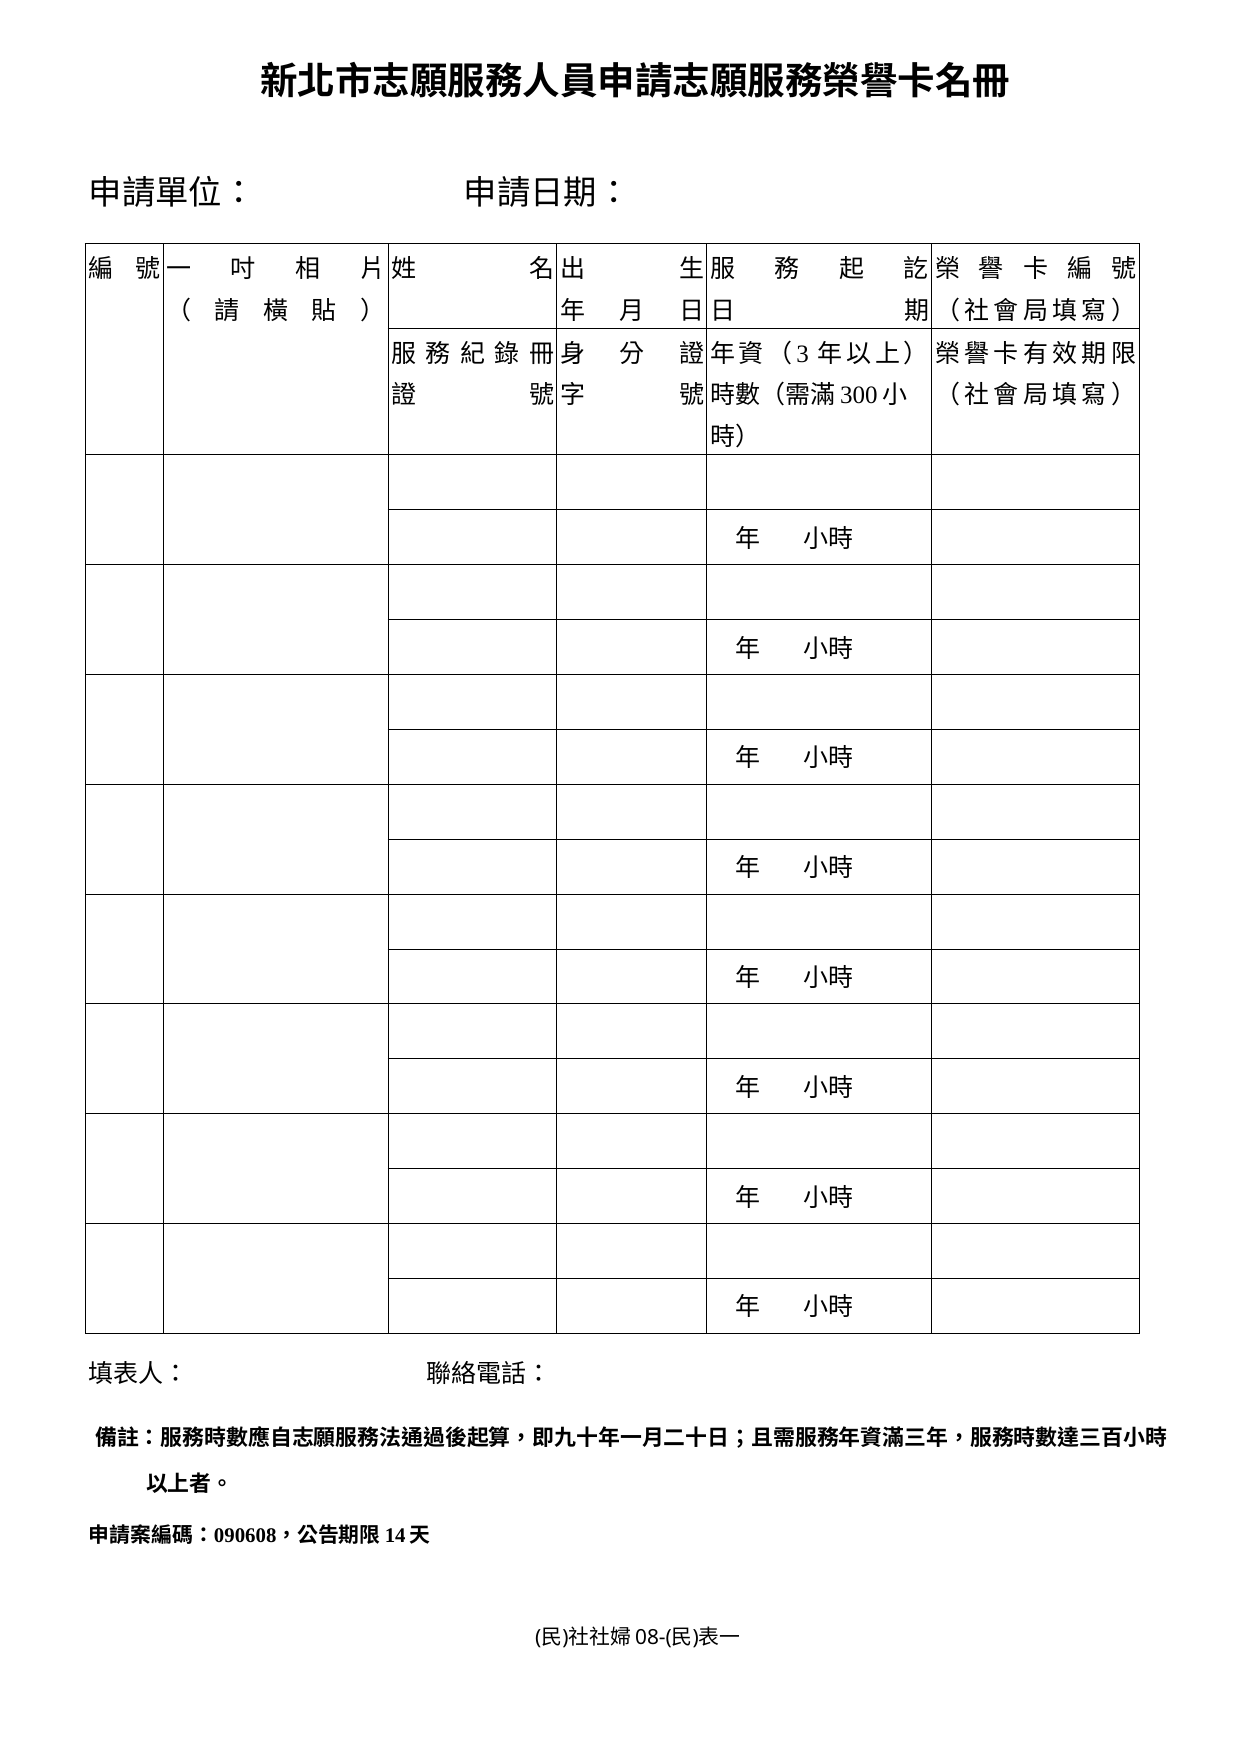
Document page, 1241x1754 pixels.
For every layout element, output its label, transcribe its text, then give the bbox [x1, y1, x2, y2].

table_cell [932, 675, 1139, 729]
table_header 出生 年月日 [557, 244, 706, 328]
table_cell [86, 1004, 163, 1113]
table_cell [389, 840, 556, 893]
table_cell [932, 730, 1139, 784]
table_cell [707, 455, 931, 509]
table_cell [932, 840, 1139, 893]
table_cell [389, 1224, 556, 1278]
table_cell [557, 785, 706, 839]
table_cell [557, 1279, 706, 1333]
table_cell 年 小時 [707, 1059, 931, 1113]
table_cell [932, 1004, 1139, 1058]
table_cell 年 小時 [707, 840, 931, 893]
table_cell [389, 730, 556, 784]
table_cell [557, 1169, 706, 1223]
table_cell [389, 620, 556, 674]
table_cell [164, 785, 388, 893]
table_cell 年 小時 [707, 510, 931, 564]
table_header 榮譽卡編號 （社會局填寫） [932, 244, 1139, 328]
table_cell [557, 675, 706, 729]
table_cell [164, 455, 388, 564]
table_cell [86, 565, 163, 674]
text 填表人： 聯絡電話： [89, 228, 1181, 1390]
table_cell [932, 1279, 1139, 1333]
table_cell [932, 565, 1139, 619]
table_cell [86, 895, 163, 1003]
table_cell [707, 1224, 931, 1278]
table_cell [557, 510, 706, 564]
text 申請案編碼：090608，公告期限14天 [89, 1501, 1167, 1553]
table_cell 服務紀錄冊 證號 [389, 329, 556, 454]
table_cell [557, 950, 706, 1003]
table_cell [932, 1114, 1139, 1168]
table_cell [389, 1114, 556, 1168]
table_header 姓名 [389, 244, 556, 328]
table_cell [389, 675, 556, 729]
table_cell 年 小時 [707, 620, 931, 674]
table_cell [389, 950, 556, 1003]
table_cell [389, 455, 556, 509]
table_cell [557, 1114, 706, 1168]
table_cell [164, 895, 388, 1003]
table_cell [707, 895, 931, 948]
table_cell [557, 1224, 706, 1278]
table_cell [86, 675, 163, 784]
table_cell 年 小時 [707, 730, 931, 784]
table_cell [932, 785, 1139, 839]
table_cell 年資（3年以上） 時數（需滿300小時） [707, 329, 931, 454]
table_cell [932, 1059, 1139, 1113]
table_cell [557, 840, 706, 893]
table_cell [86, 1224, 163, 1333]
table_cell [164, 565, 388, 674]
table_cell [389, 1059, 556, 1113]
table_cell [389, 895, 556, 948]
table_cell [86, 1114, 163, 1223]
table_cell [389, 510, 556, 564]
table_cell [86, 785, 163, 893]
text 申請單位： 申請日期： [89, 153, 1181, 228]
table_cell [932, 895, 1139, 948]
table_cell [86, 455, 163, 564]
table_cell [707, 565, 931, 619]
table_cell [557, 565, 706, 619]
table_cell [389, 1279, 556, 1333]
table_cell [389, 785, 556, 839]
table_header 一吋相片 （請橫貼） [164, 244, 388, 454]
table_cell [707, 675, 931, 729]
table_cell [932, 620, 1139, 674]
table_cell 身分證 字號 [557, 329, 706, 454]
table_cell [557, 1004, 706, 1058]
table_cell [707, 1004, 931, 1058]
table_cell [932, 1224, 1139, 1278]
table_cell [389, 1169, 556, 1223]
table_cell [557, 620, 706, 674]
table_cell [164, 1004, 388, 1113]
table_header 編號 [86, 244, 163, 454]
table_cell 年 小時 [707, 950, 931, 1003]
table_cell [164, 1224, 388, 1333]
table_cell [389, 1004, 556, 1058]
table_cell [932, 1169, 1139, 1223]
table_cell [707, 1114, 931, 1168]
table_cell [932, 950, 1139, 1003]
table_cell [164, 675, 388, 784]
table_cell 年 小時 [707, 1169, 931, 1223]
table_cell 年 小時 [707, 1279, 931, 1333]
table_header 服務起訖 日期 [707, 244, 931, 328]
table_cell [557, 895, 706, 948]
table_cell [164, 1114, 388, 1223]
table_cell [557, 455, 706, 509]
table_cell [707, 785, 931, 839]
table_cell [932, 455, 1139, 509]
text 備註：服務時數應自志願服務法通過後起算，即九十年一月二十日；且需服務年資滿三年，服務時數達三百小時以上者。 [95, 1409, 1167, 1501]
table_cell [557, 1059, 706, 1113]
table_cell [932, 510, 1139, 564]
table_cell [557, 730, 706, 784]
table_cell [389, 565, 556, 619]
table_cell 榮譽卡有效期限 （社會局填寫） [932, 329, 1139, 454]
